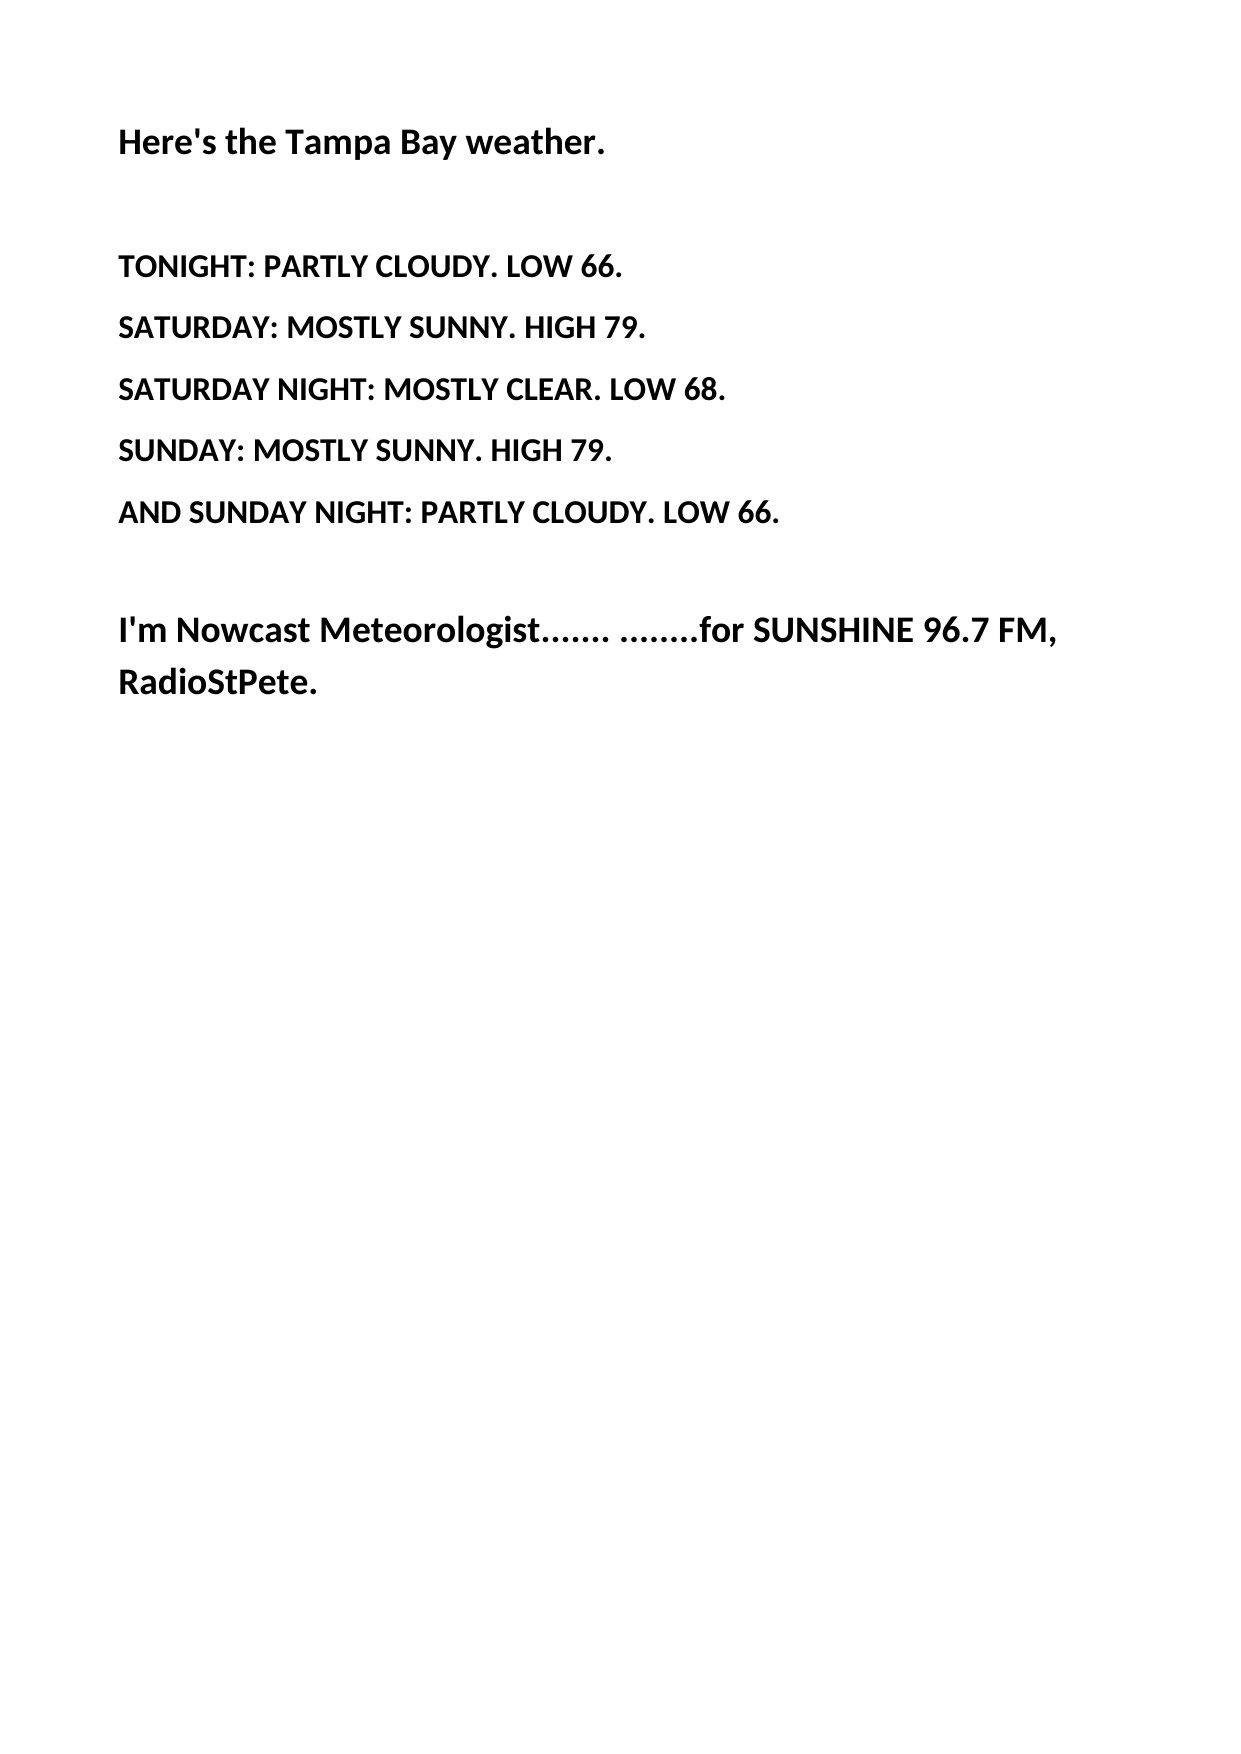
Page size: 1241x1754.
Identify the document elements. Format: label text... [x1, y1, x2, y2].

text Here's the Tampa Bay weather. [118, 118, 1122, 164]
text SUNDAY: MOSTLY SUNNY. HIGH 79. [118, 429, 1122, 470]
text TONIGHT: PARTLY CLOUDY. LOW 66. [118, 245, 1122, 285]
text SATURDAY: MOSTLY SUNNY. HIGH 79. [118, 306, 1122, 347]
text I'm Nowcast Meteorologist....... ........for SUNSHINE 96.7 FM, RadioStPete. [118, 606, 1122, 704]
text SATURDAY NIGHT: MOSTLY CLEAR. LOW 68. [118, 368, 1122, 408]
text AND SUNDAY NIGHT: PARTLY CLOUDY. LOW 66. [118, 491, 1122, 532]
